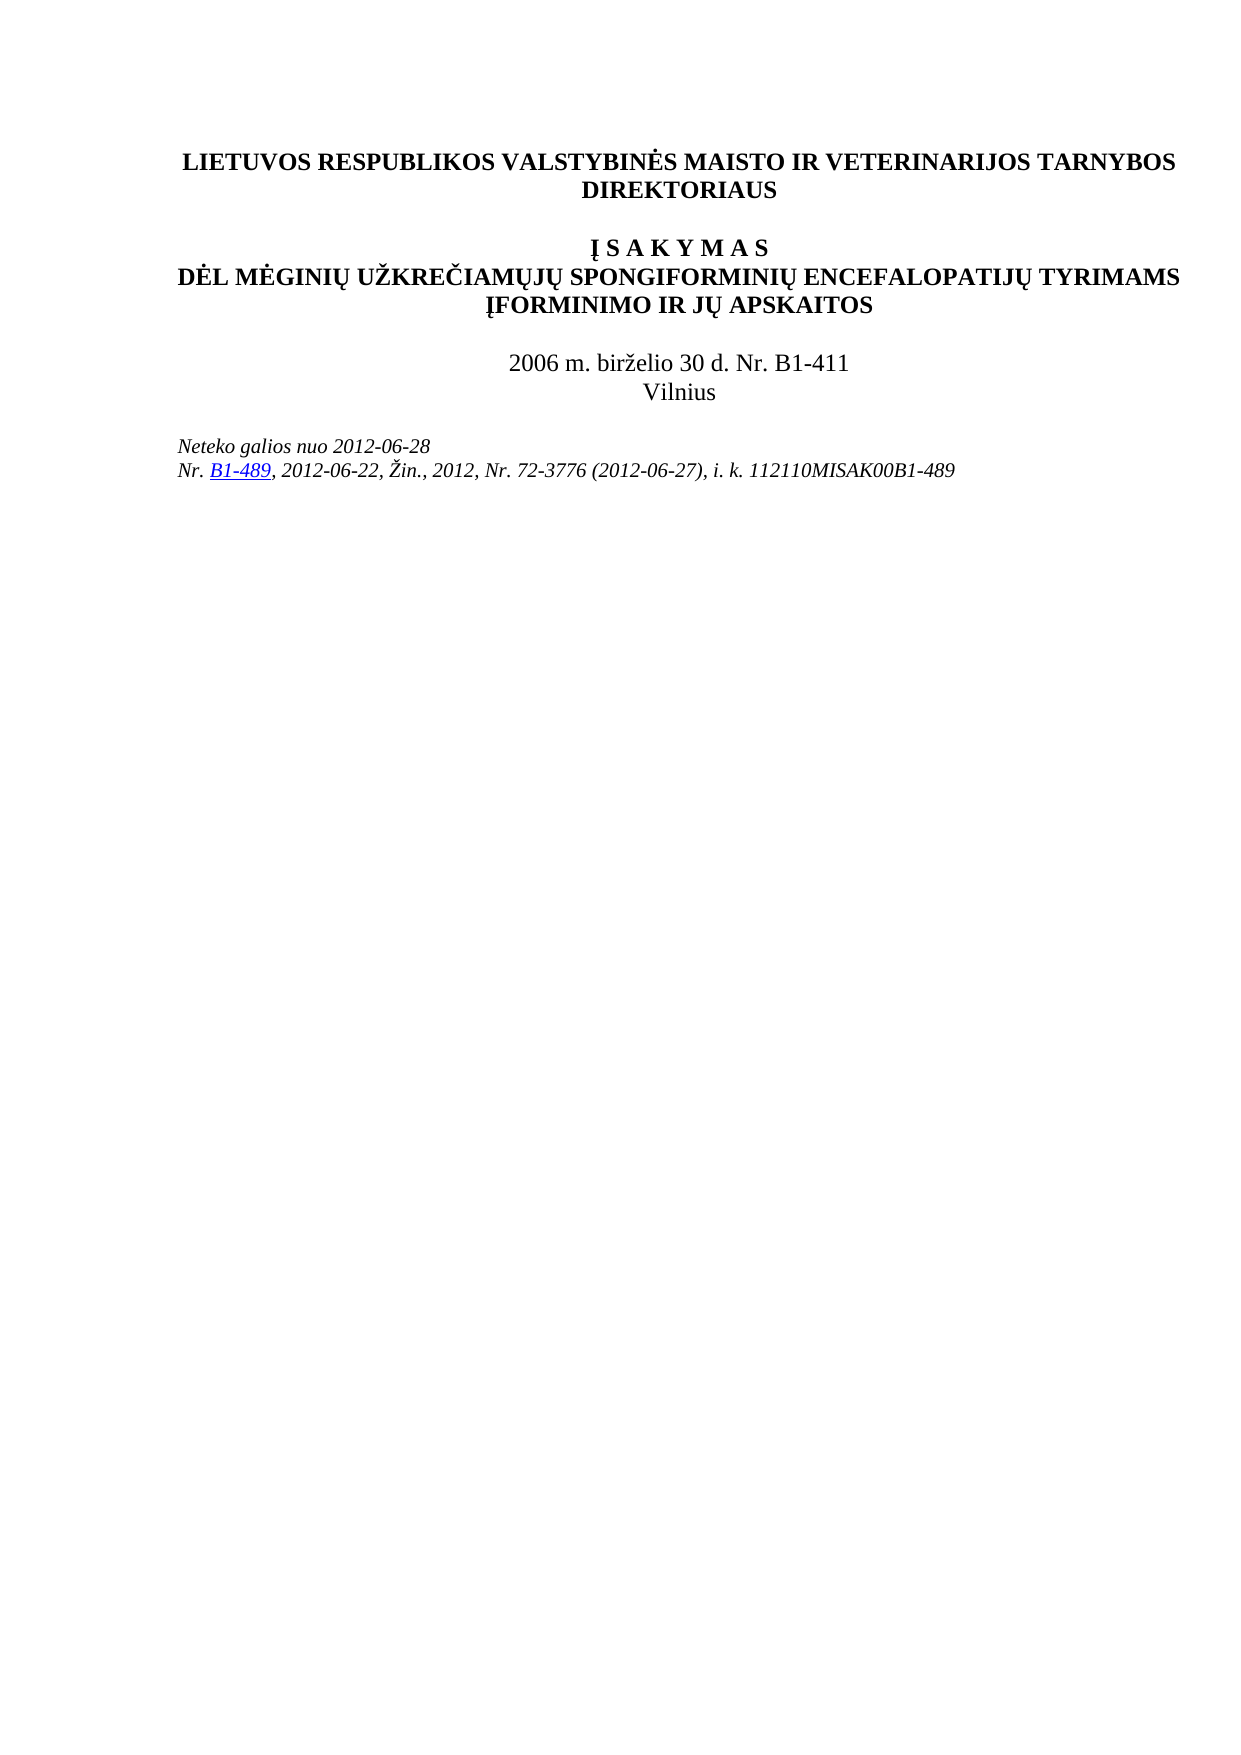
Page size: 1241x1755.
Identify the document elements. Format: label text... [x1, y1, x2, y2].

text 2006 m. birželio 30 d. Nr. B1-411 [177, 348, 1181, 377]
text Į S A K Y M A S [177, 233, 1181, 262]
text Neteko galios nuo 2012-06-28 [177, 434, 1181, 458]
text LIETUVOS RESPUBLIKOS VALSTYBINĖS MAISTO IR VETERINARIJOS TARNYBOS DIREKTORIAUS [177, 147, 1181, 204]
text Nr. B1-489, 2012-06-22, Žin., 2012, Nr. 72-3776 (2012-06-27), i. k. 112110MISAK00B1-489 [177, 458, 1181, 482]
text Vilnius [177, 377, 1181, 406]
text DĖL MĖGINIŲ UŽKREČIAMŲJŲ SPONGIFORMINIŲ ENCEFALOPATIJŲ TYRIMAMS ĮFORMINIMO IR JŲ APSKAITOS [177, 262, 1181, 319]
